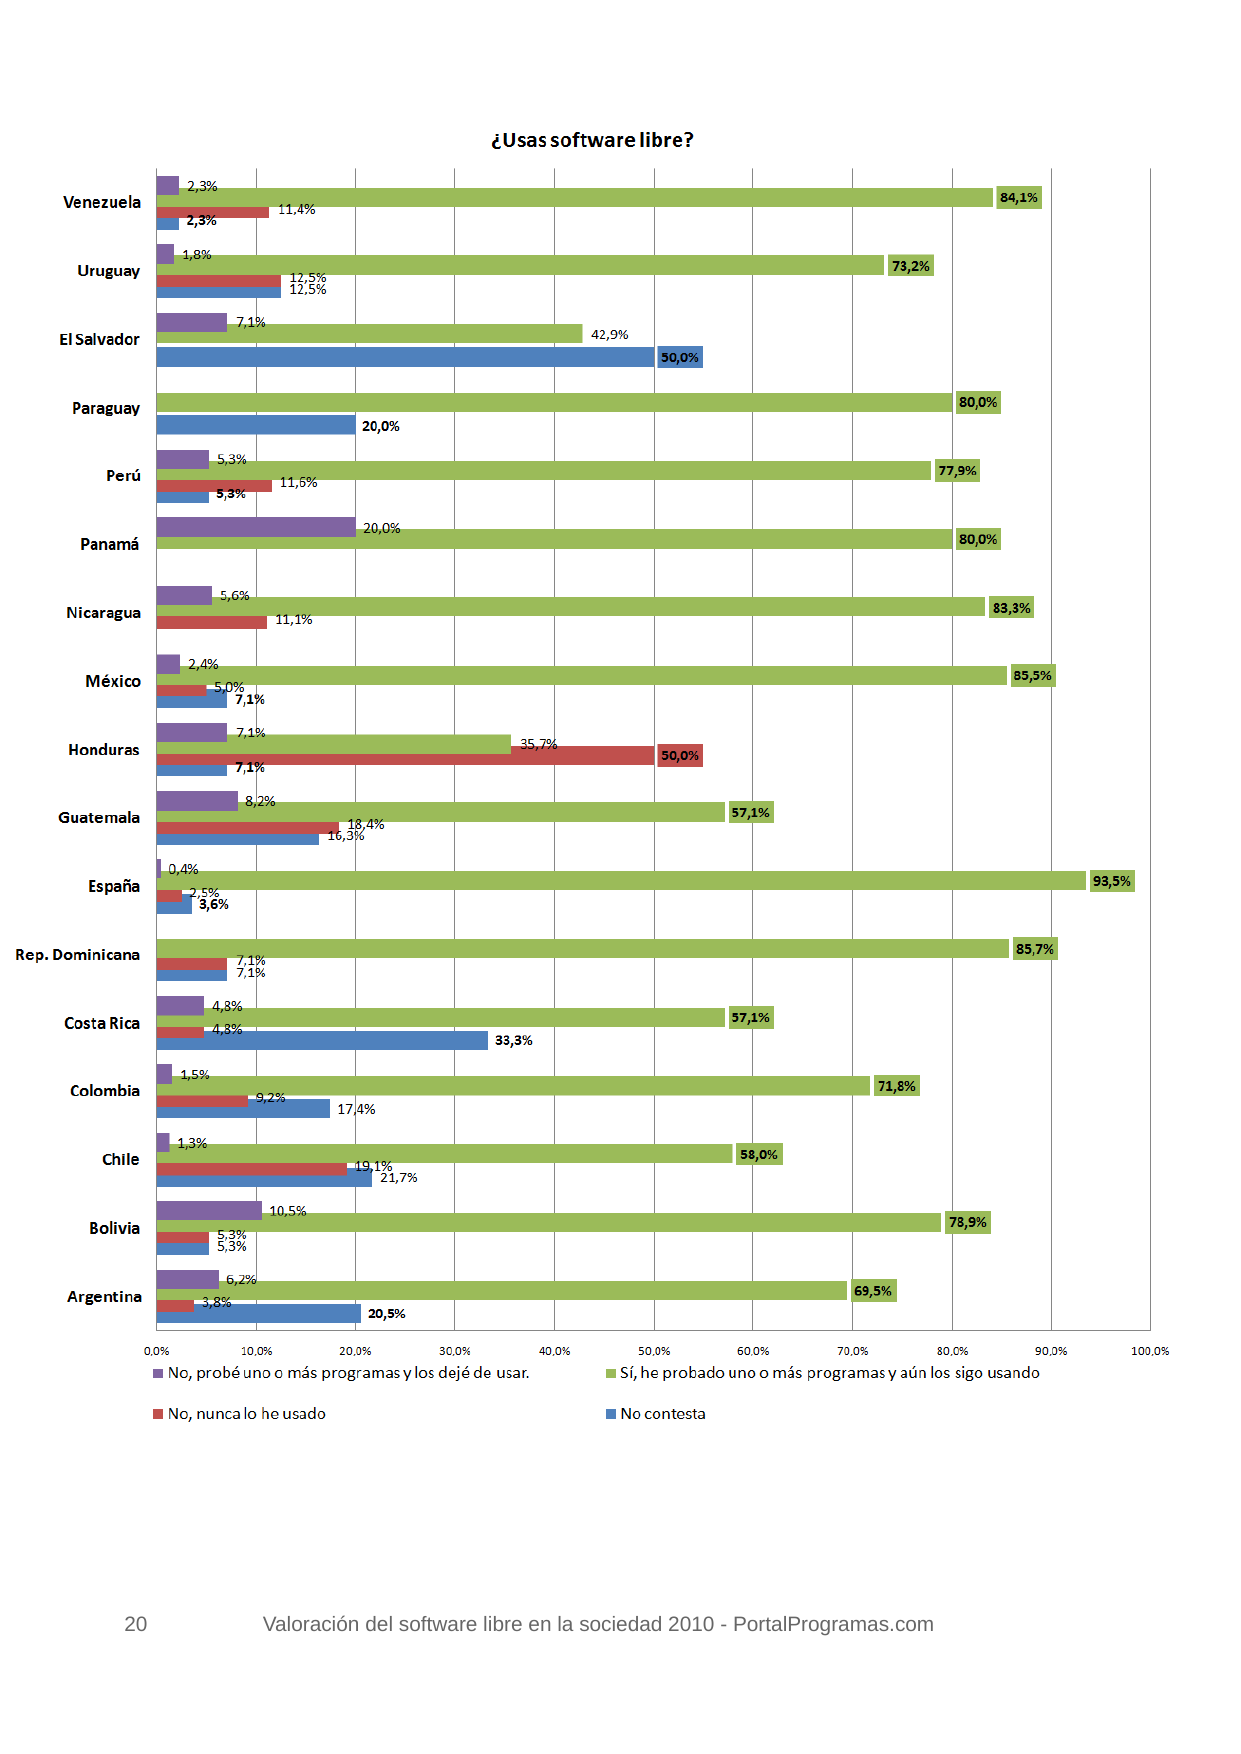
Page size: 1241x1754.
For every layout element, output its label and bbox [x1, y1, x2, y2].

picture [0, 114, 1184, 1436]
